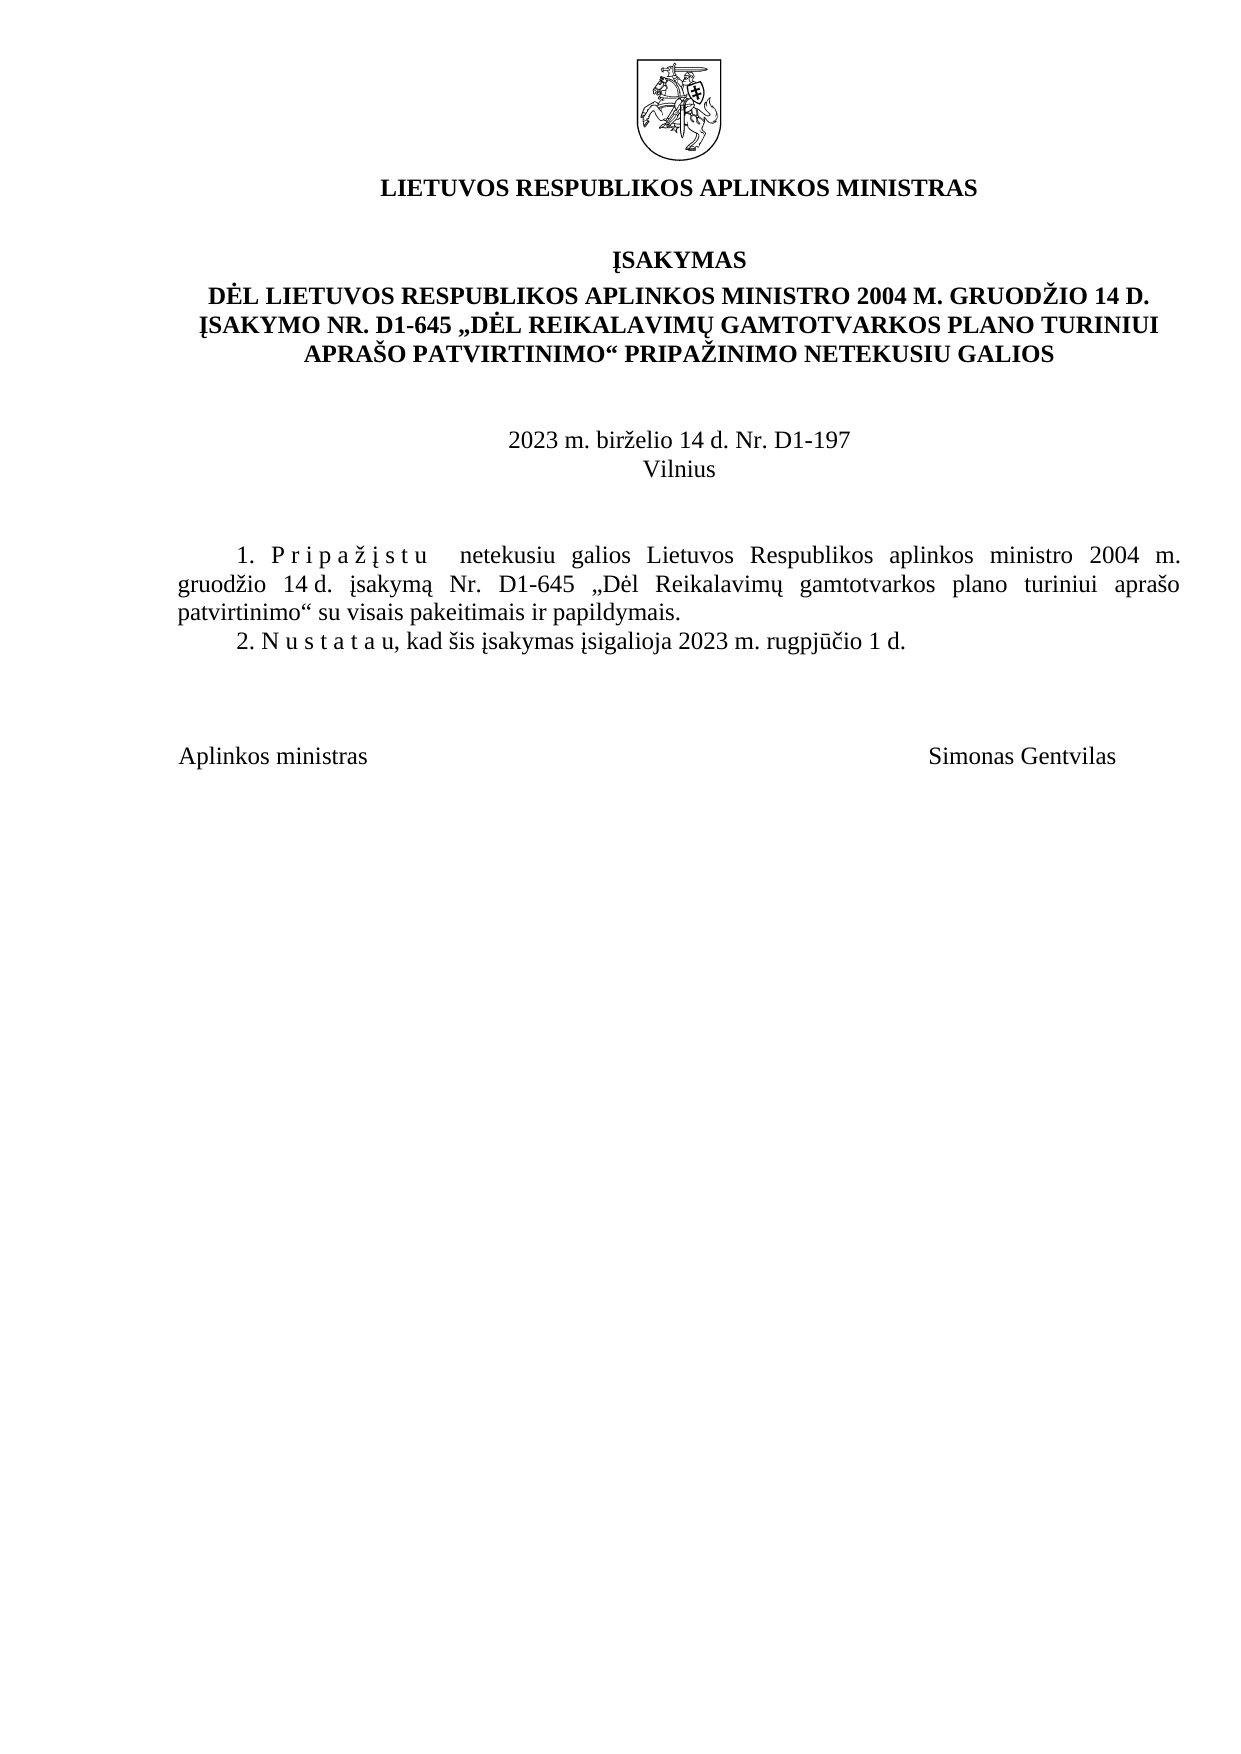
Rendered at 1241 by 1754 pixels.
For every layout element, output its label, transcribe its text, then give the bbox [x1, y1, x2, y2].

text Aplinkos ministras Simonas Gentvilas [178, 741, 1177, 770]
text LIETUVOS RESPUBLIKOS APLINKOS MINISTRAS [177, 173, 1181, 202]
text DĖL LIETUVOS RESPUBLIKOS APLINKOS MINISTRO 2004 M. GRUODŽIO 14 D. ĮSAKYMO NR. D1-645 „DĖL REIKALAVIMŲ GAMTOTVARKOS PLANO TURINIUI APRAŠO PATVIRTINIMO“ PRIPAŽINIMO NETEKUSIU GALIOS [177, 281, 1181, 367]
text Vilnius [177, 454, 1181, 482]
text ĮSAKYMAS [177, 245, 1181, 274]
text 2023 m. birželio 14 d. Nr. D1-197 [177, 425, 1181, 454]
text 2. Nustatau, kad šis įsakymas įsigalioja 2023 m. rugpjūčio 1 d. [177, 626, 1181, 655]
text 1. Pripažįstu netekusiu galios Lietuvos Respublikos aplinkos ministro 2004 m. gruodžio 14 d. įsakymą Nr. D1-645 „Dėl Reikalavimų gamtotvarkos plano turiniui aprašo patvirtinimo“ su visais pakeitimais ir papildymais. [177, 540, 1181, 626]
